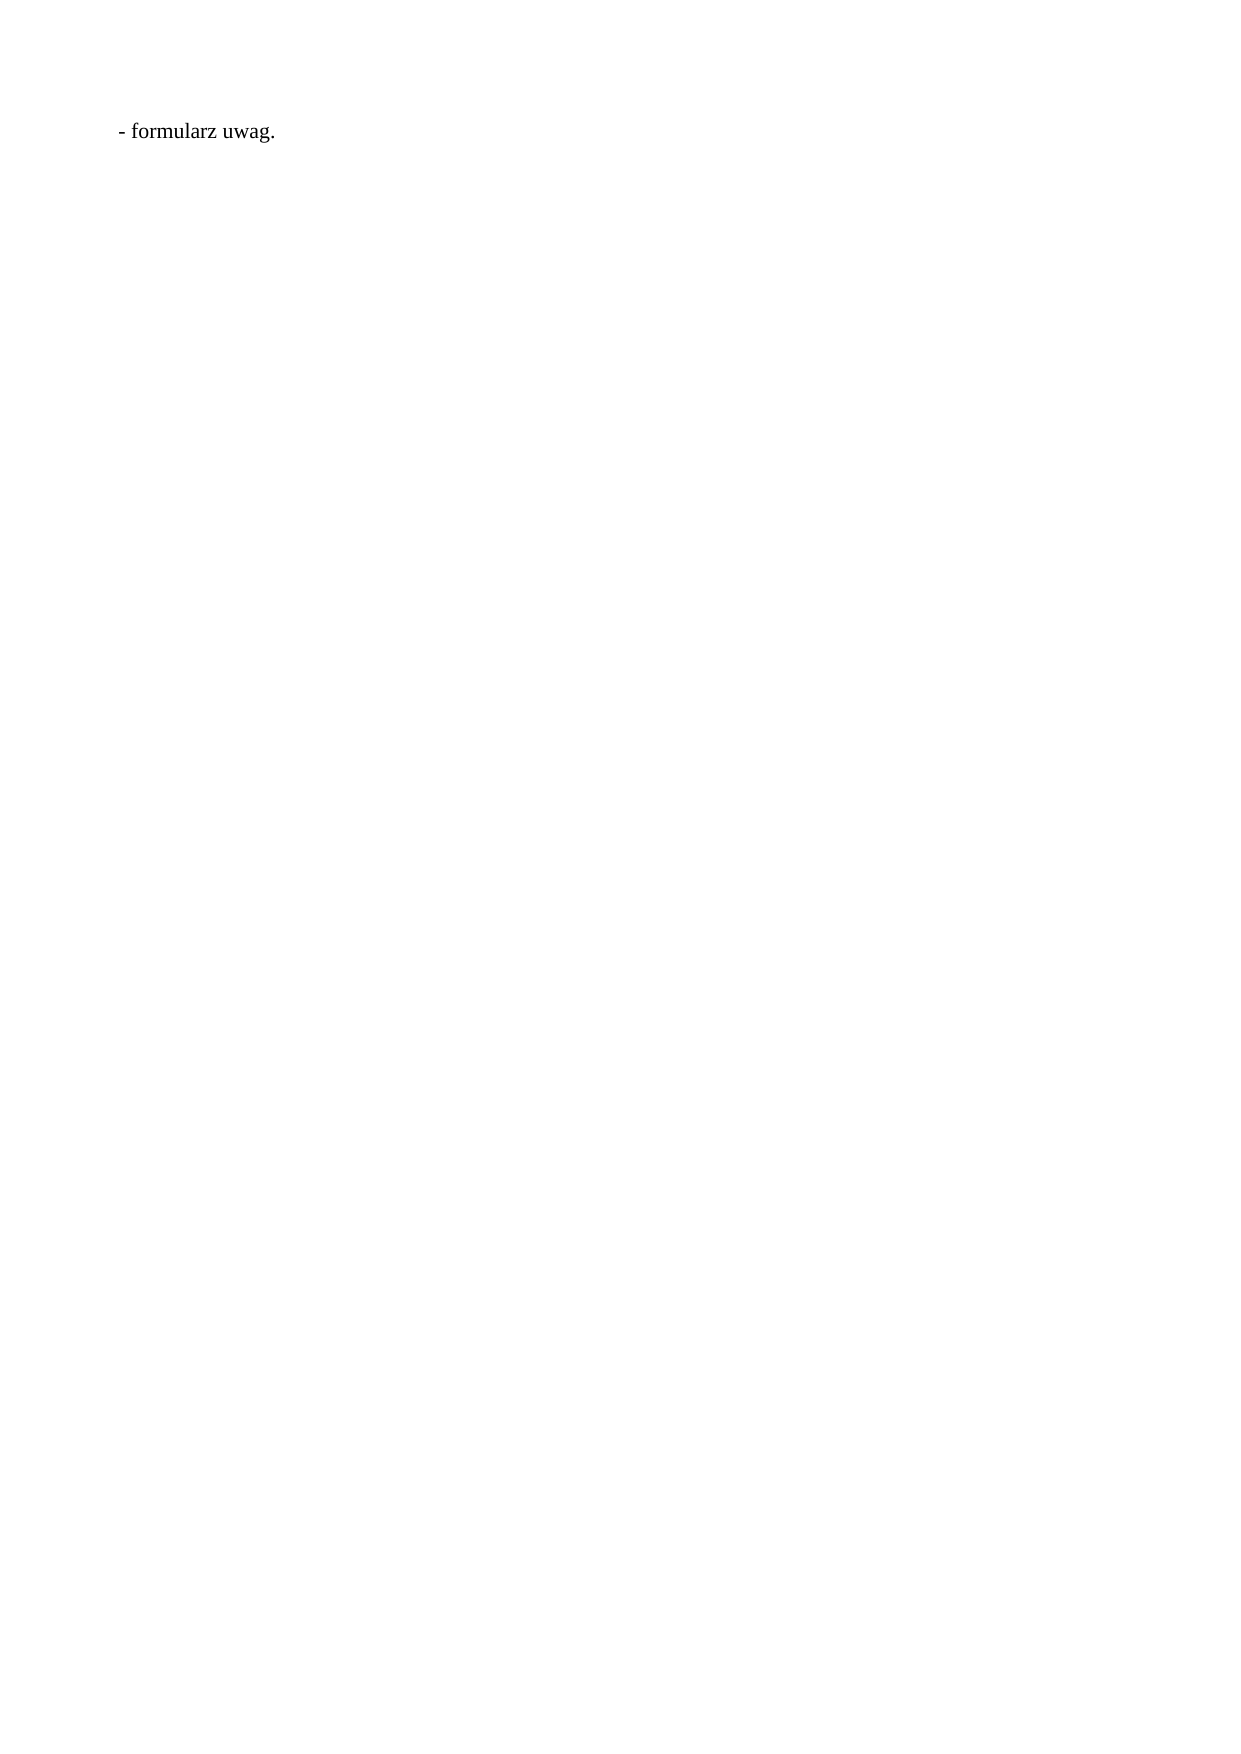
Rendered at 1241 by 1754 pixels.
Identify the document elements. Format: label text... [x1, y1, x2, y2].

text - formularz uwag. [118, 118, 1122, 143]
